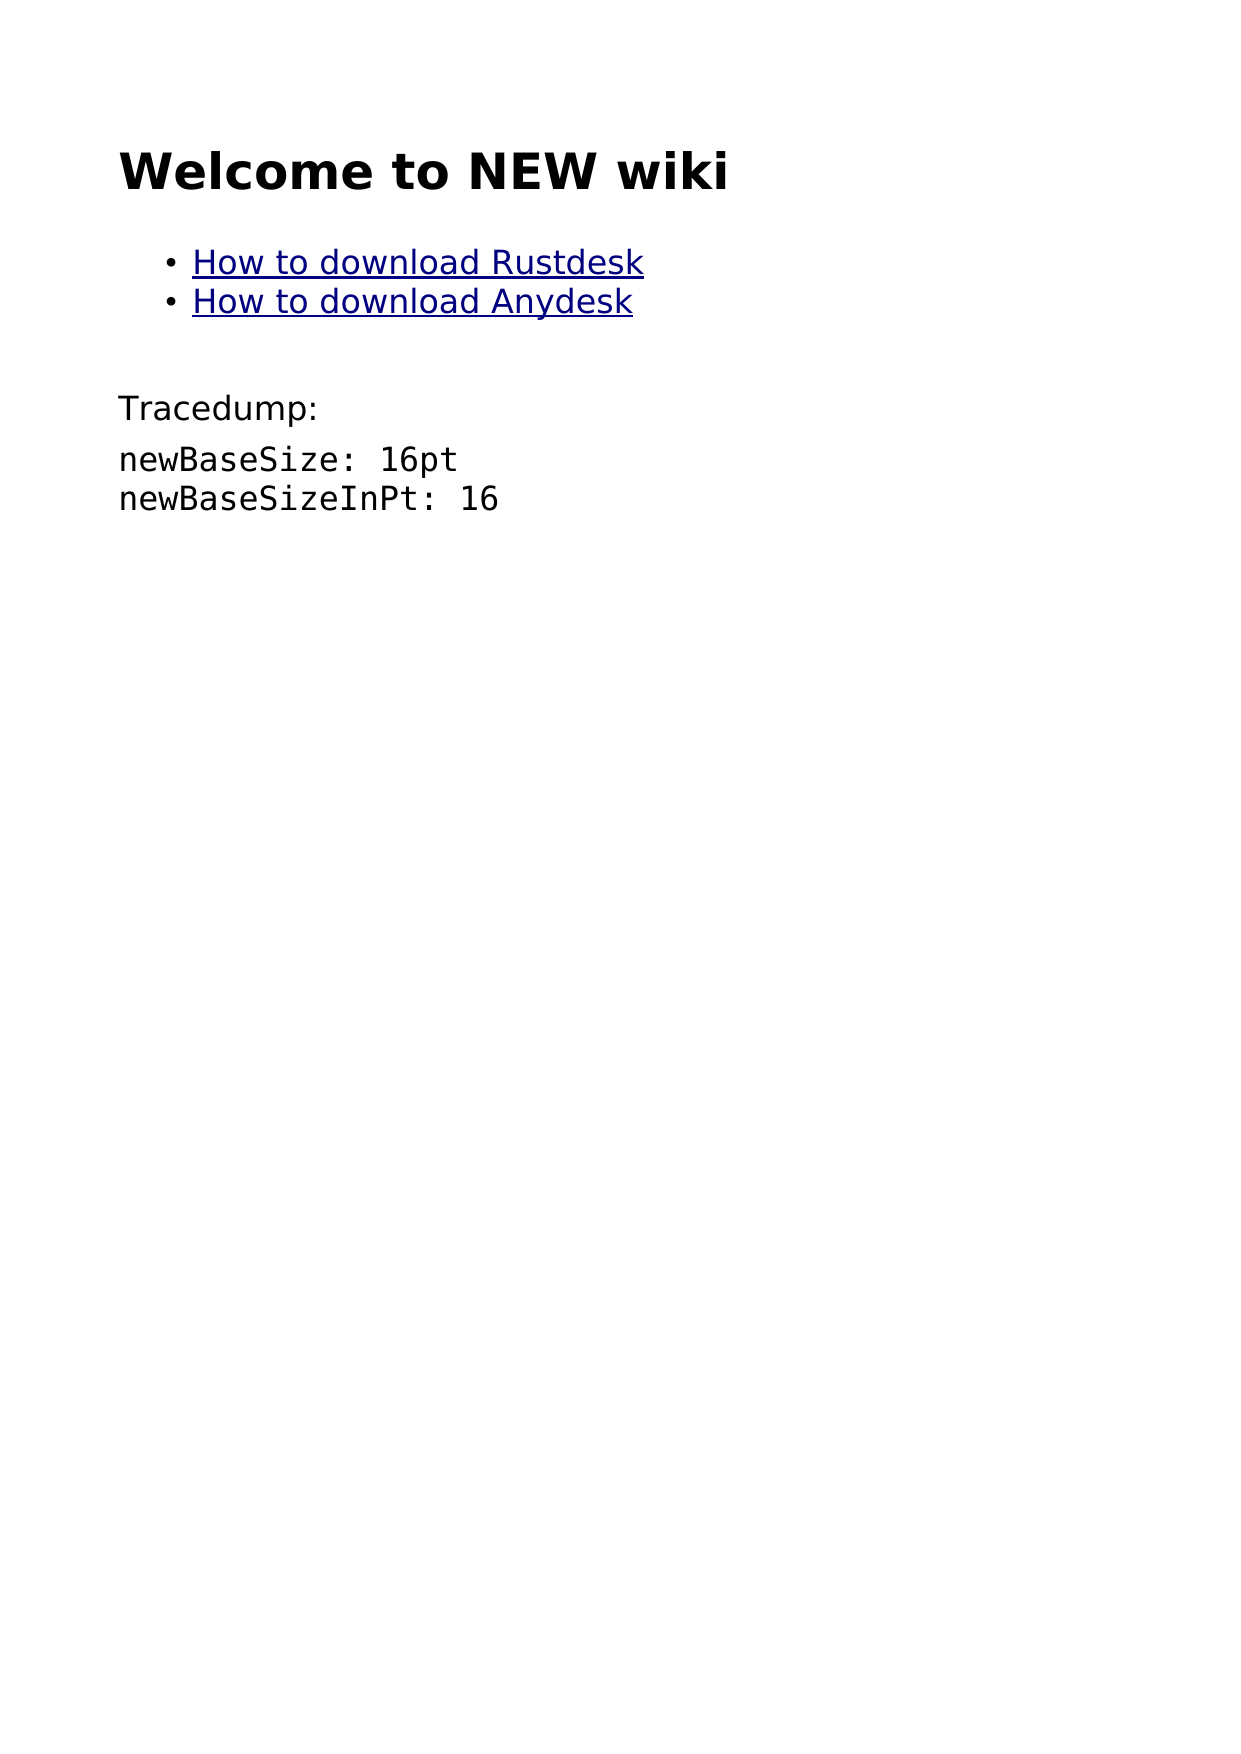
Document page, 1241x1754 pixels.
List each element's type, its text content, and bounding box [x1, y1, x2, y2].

subtitle Welcome to NEW wiki [118, 143, 1122, 201]
list How to download Rustdesk [177, 243, 1122, 282]
text Tracedump: [118, 351, 1122, 428]
list How to download Anydesk [177, 282, 1122, 321]
text newBaseSize: 16pt newBaseSizeInPt: 16 [118, 441, 1122, 518]
